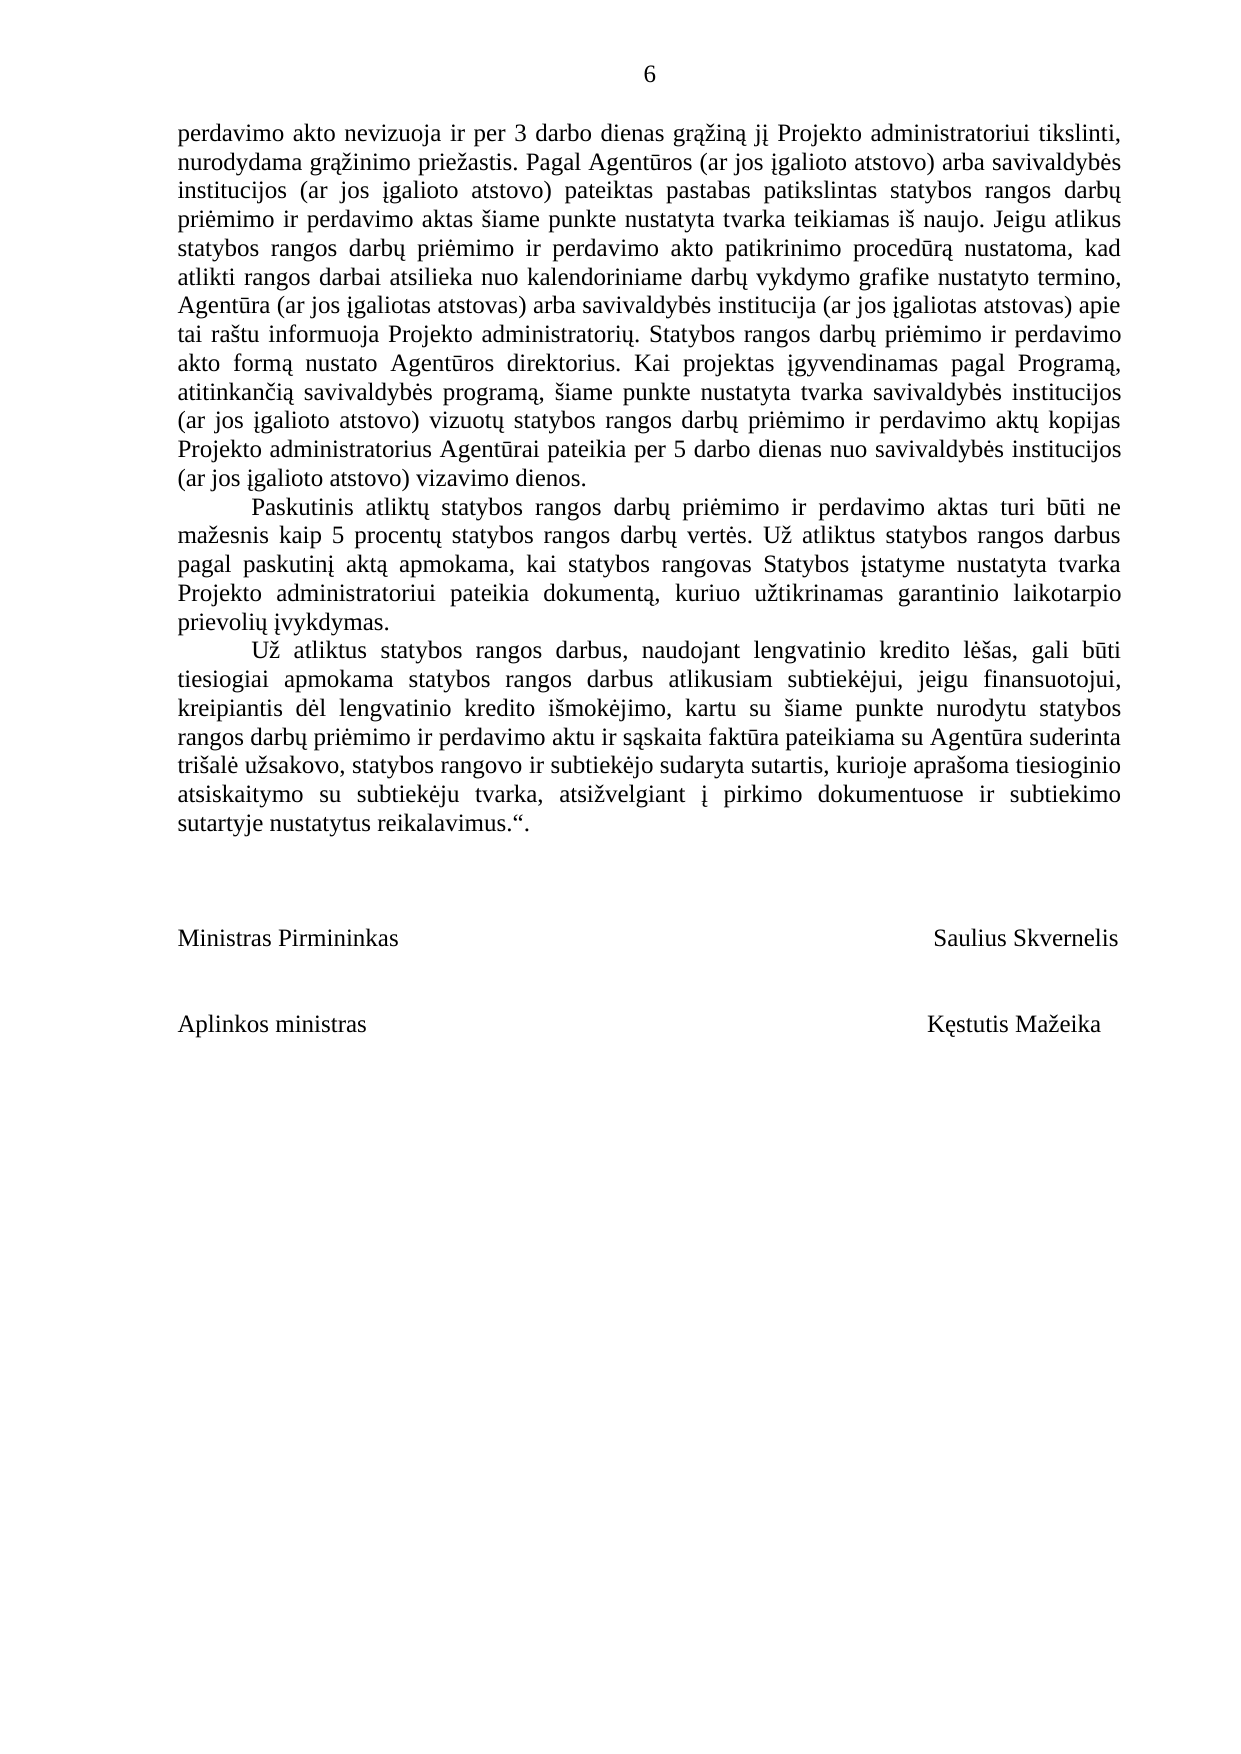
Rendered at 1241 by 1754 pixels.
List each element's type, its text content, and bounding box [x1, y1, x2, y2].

text Ministras Pirmininkas Saulius Skvernelis [177, 923, 1122, 952]
text perdavimo akto nevizuoja ir per 3 darbo dienas grąžiną jį Projekto administratoriui tikslinti, nurodydama grąžinimo priežastis. Pagal Agentūros (ar jos įgalioto atstovo) arba savivaldybės institucijos (ar jos įgalioto atstovo) pateiktas pastabas patikslintas statybos rangos darbų priėmimo ir perdavimo aktas šiame punkte nustatyta tvarka teikiamas iš naujo. Jeigu atlikus statybos rangos darbų priėmimo ir perdavimo akto patikrinimo procedūrą nustatoma, kad atlikti rangos darbai atsilieka nuo kalendoriniame darbų vykdymo grafike nustatyto termino, Agentūra (ar jos įgaliotas atstovas) arba savivaldybės institucija (ar jos įgaliotas atstovas) apie tai raštu informuoja Projekto administratorių. Statybos rangos darbų priėmimo ir perdavimo akto formą nustato Agentūros direktorius. Kai projektas įgyvendinamas pagal Programą, atitinkančią savivaldybės programą, šiame punkte nustatyta tvarka savivaldybės institucijos (ar jos įgalioto atstovo) vizuotų statybos rangos darbų priėmimo ir perdavimo aktų kopijas Projekto administratorius Agentūrai pateikia per 5 darbo dienas nuo savivaldybės institucijos (ar jos įgalioto atstovo) vizavimo dienos. [177, 118, 1122, 492]
text Aplinkos ministras Kęstutis Mažeika [177, 1009, 1122, 1038]
text Už atliktus statybos rangos darbus, naudojant lengvatinio kredito lėšas, gali būti tiesiogiai apmokama statybos rangos darbus atlikusiam subtiekėjui, jeigu finansuotojui, kreipiantis dėl lengvatinio kredito išmokėjimo, kartu su šiame punkte nurodytu statybos rangos darbų priėmimo ir perdavimo aktu ir sąskaita faktūra pateikiama su Agentūra suderinta trišalė užsakovo, statybos rangovo ir subtiekėjo sudaryta sutartis, kurioje aprašoma tiesioginio atsiskaitymo su subtiekėju tvarka, atsižvelgiant į pirkimo dokumentuose ir subtiekimo sutartyje nustatytus reikalavimus.“. [177, 636, 1122, 837]
text Paskutinis atliktų statybos rangos darbų priėmimo ir perdavimo aktas turi būti ne mažesnis kaip 5 procentų statybos rangos darbų vertės. Už atliktus statybos rangos darbus pagal paskutinį aktą apmokama, kai statybos rangovas Statybos įstatyme nustatyta tvarka Projekto administratoriui pateikia dokumentą, kuriuo užtikrinamas garantinio laikotarpio prievolių įvykdymas. [177, 492, 1122, 636]
